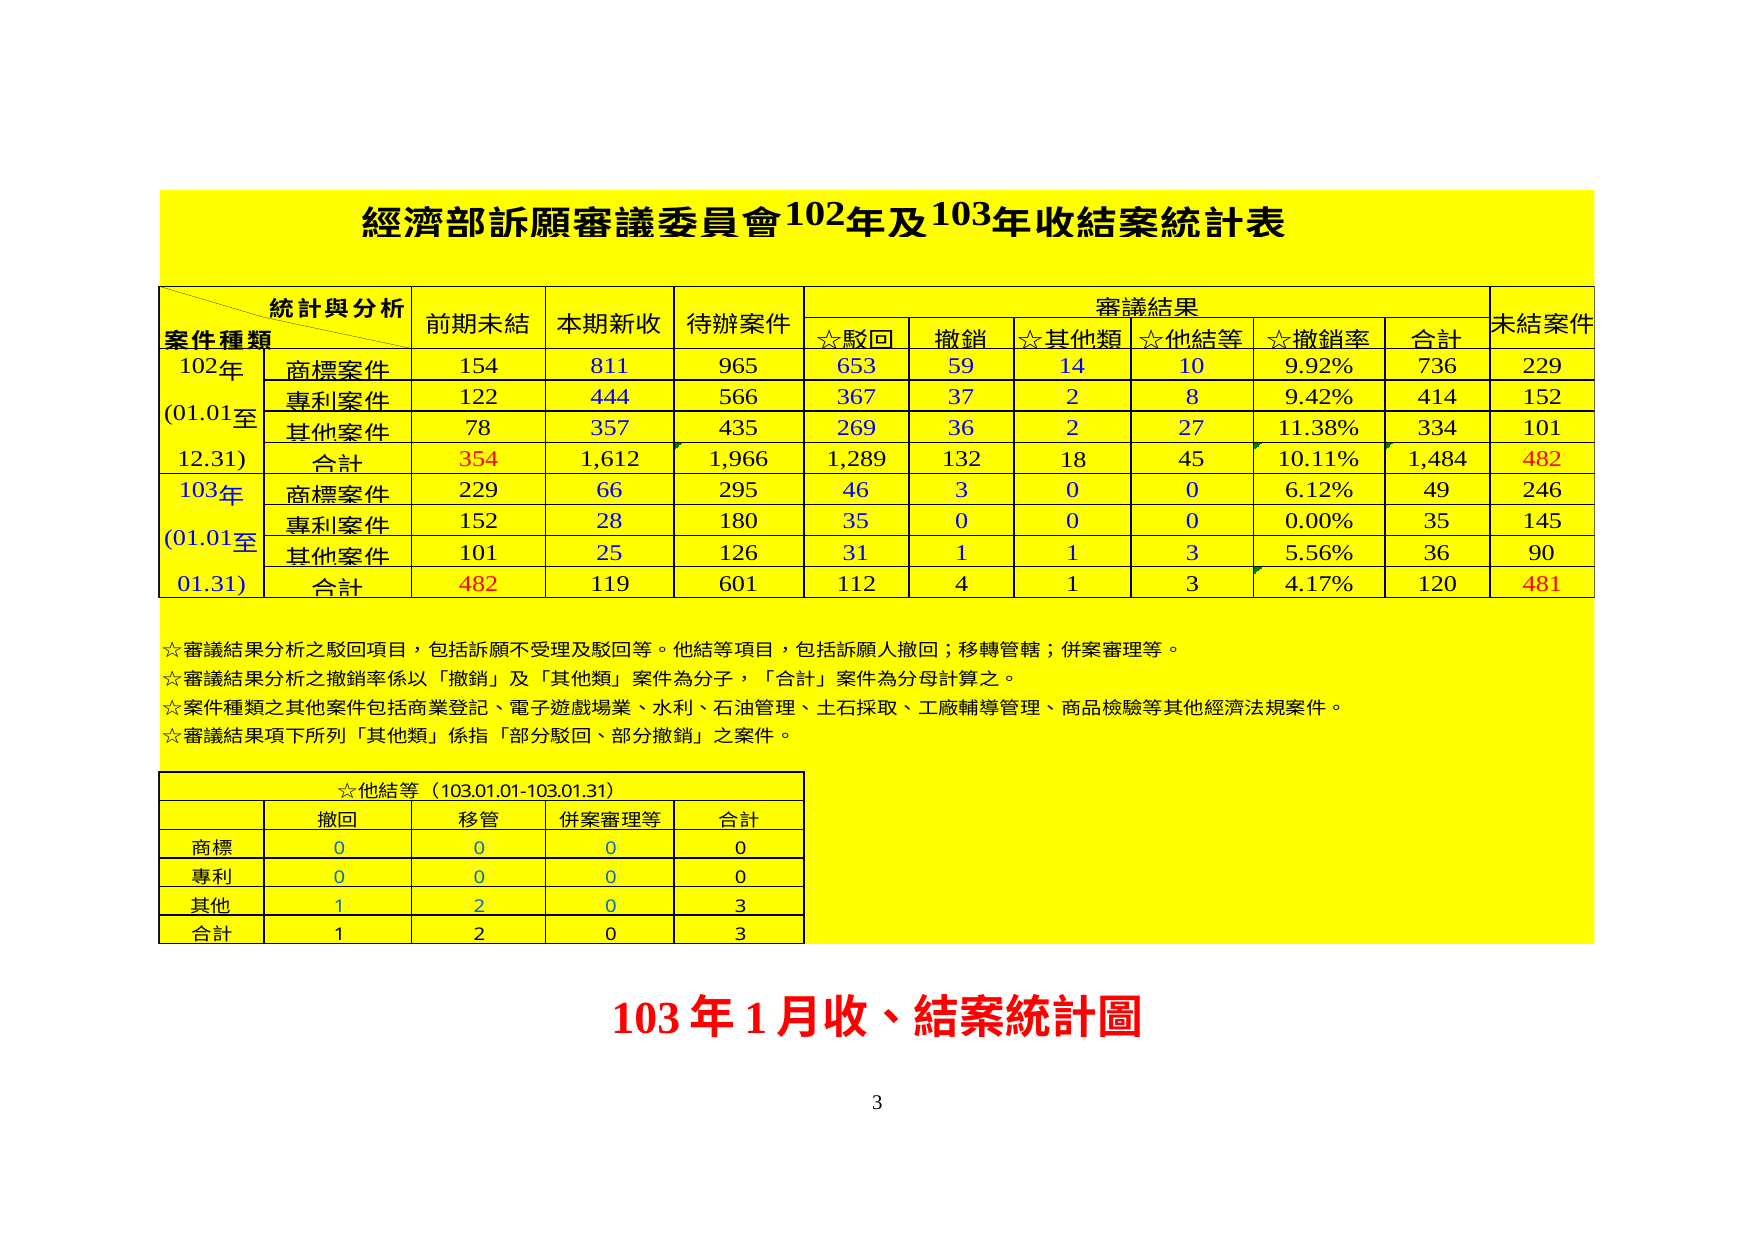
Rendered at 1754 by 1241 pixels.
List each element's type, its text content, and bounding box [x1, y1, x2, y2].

text 102暨103年度收、結案統計表 [150, 189, 1604, 976]
text 103年1月收、結案統計圖 [150, 976, 1604, 1051]
